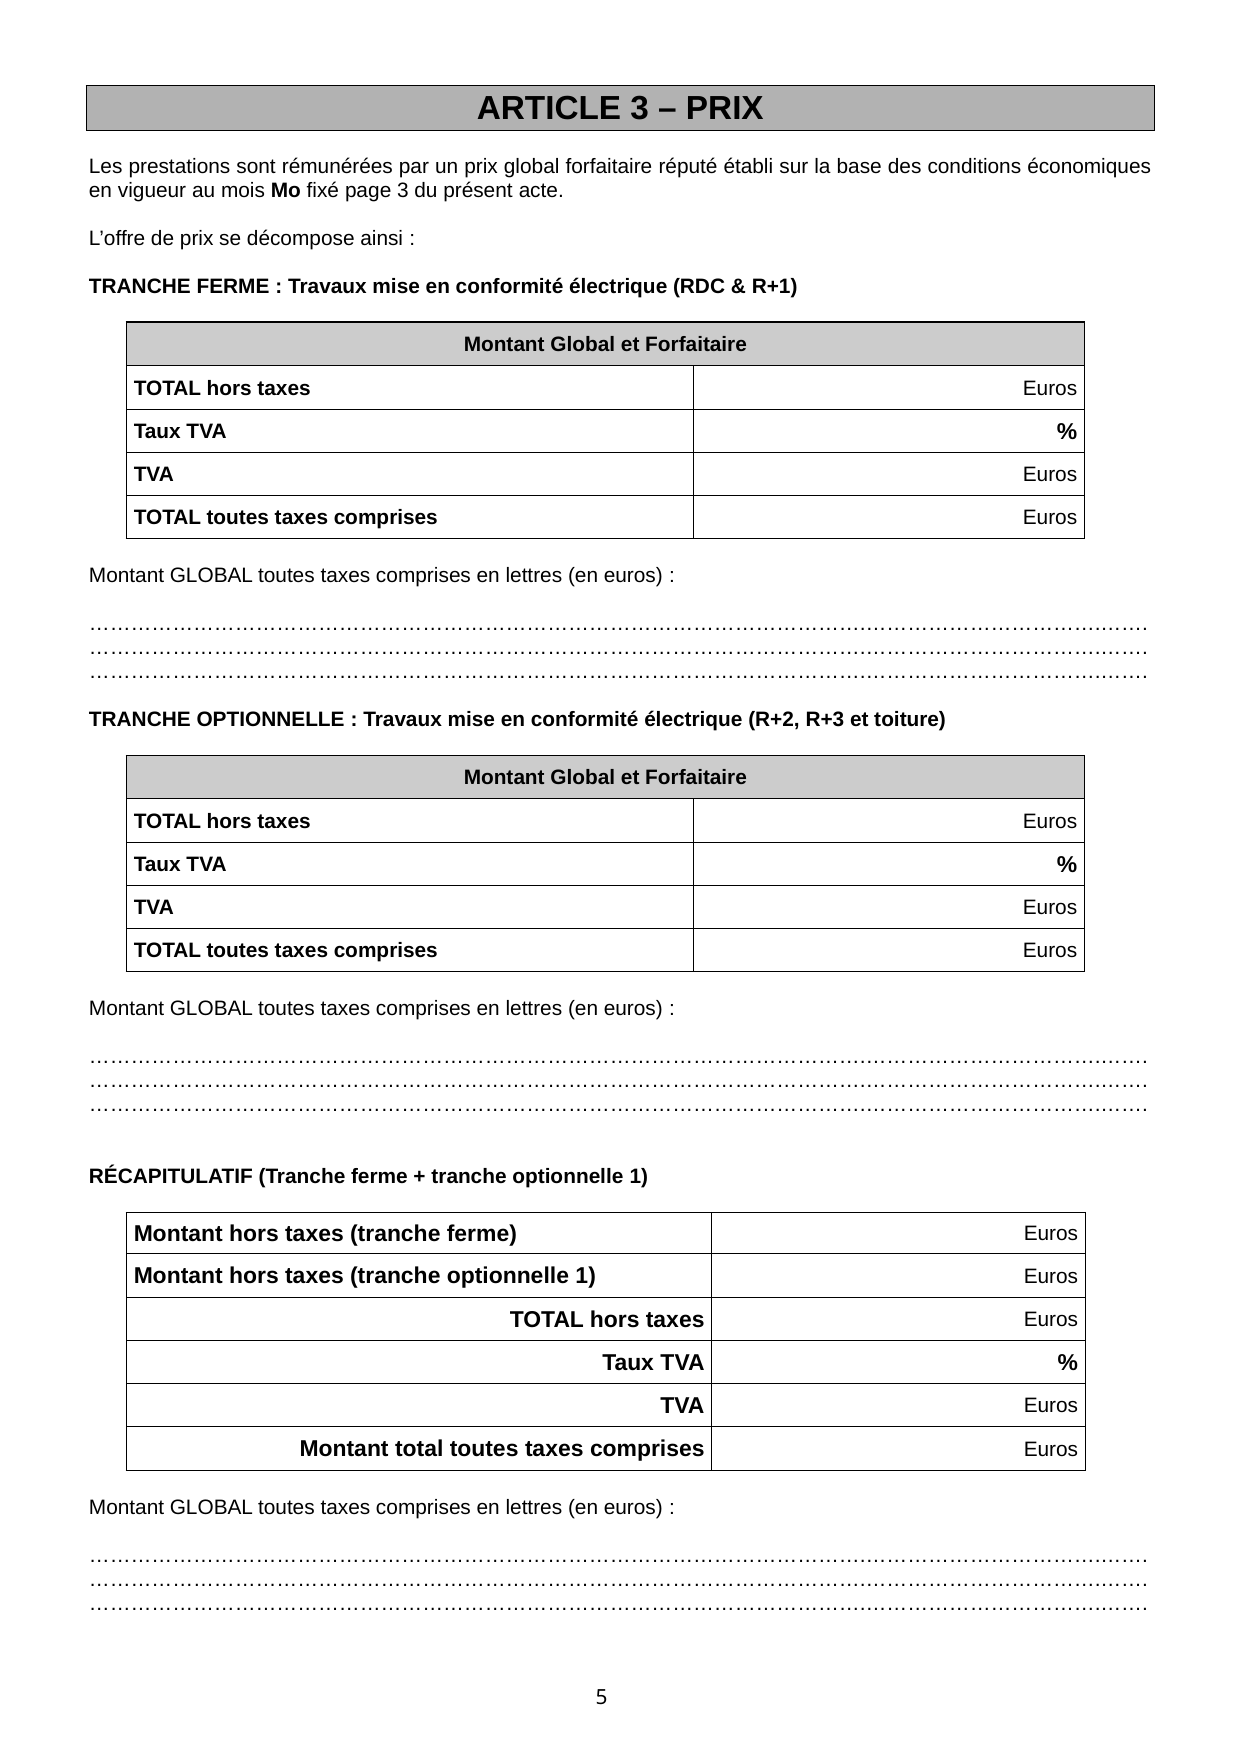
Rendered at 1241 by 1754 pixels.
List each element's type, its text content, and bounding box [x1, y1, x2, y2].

text ………………………………………………………………………………………………….…………………………….……. [89, 1068, 1152, 1092]
text Montant GLOBAL toutes taxes comprises en lettres (en euros) : [89, 563, 1152, 587]
table_cell Euros [712, 1298, 1085, 1340]
table_cell TVA [127, 453, 693, 495]
table_cell Montant total toutes taxes comprises [127, 1427, 711, 1469]
table_cell TOTAL hors taxes [127, 366, 693, 408]
text ………………………………………………………………………………………………….…………………………….……. [89, 1566, 1152, 1590]
table_header Euros [712, 1213, 1085, 1253]
text ………………………………………………………………………………………………….…………………………….……. [89, 1590, 1152, 1614]
table_cell Euros [694, 929, 1084, 971]
text Montant GLOBAL toutes taxes comprises en lettres (en euros) : [89, 996, 1152, 1020]
table_cell % [694, 410, 1084, 452]
table_cell Taux TVA [127, 1341, 711, 1383]
table_cell % [694, 843, 1084, 885]
table_cell Euros [712, 1384, 1085, 1426]
text L’offre de prix se décompose ainsi : [89, 226, 1152, 249]
table_cell Euros [694, 799, 1084, 842]
text ………………………………………………………………………………………………….…………………………….……. [89, 659, 1152, 683]
table_header Montant Global et Forfaitaire [127, 756, 1084, 798]
table_cell Montant hors taxes (tranche optionnelle 1) [127, 1254, 711, 1297]
text ………………………………………………………………………………………………….…………………………….……. [89, 635, 1152, 659]
subtitle ARTICLE 3 – PRIX [87, 86, 1154, 130]
table_cell Euros [694, 453, 1084, 495]
table_cell Taux TVA [127, 410, 693, 452]
text RÉCAPITULATIF (Tranche ferme + tranche optionnelle 1) [89, 1164, 1152, 1188]
table_cell Euros [712, 1427, 1085, 1469]
table_cell % [712, 1341, 1085, 1383]
table_cell TVA [127, 886, 693, 928]
text ………………………………………………………………………………………………….…………………………….……. [89, 1092, 1152, 1116]
table_cell Euros [712, 1254, 1085, 1297]
table_header Montant Global et Forfaitaire [127, 323, 1084, 365]
text ………………………………………………………………………………………………….…………………………….……. [89, 1044, 1152, 1068]
table_cell TOTAL toutes taxes comprises [127, 496, 693, 538]
text TRANCHE OPTIONNELLE : Travaux mise en conformité électrique (R+2, R+3 et toiture) [89, 707, 1152, 731]
table_header Montant hors taxes (tranche ferme) [127, 1213, 711, 1253]
table_cell Taux TVA [127, 843, 693, 885]
table_cell Euros [694, 496, 1084, 538]
text ………………………………………………………………………………………………….…………………………….……. [89, 1542, 1152, 1566]
text TRANCHE FERME : Travaux mise en conformité électrique (RDC & R+1) [89, 273, 1152, 297]
table_cell TVA [127, 1384, 711, 1426]
table_cell TOTAL hors taxes [127, 1298, 711, 1340]
table_cell Euros [694, 366, 1084, 408]
table_cell TOTAL hors taxes [127, 799, 693, 842]
text Montant GLOBAL toutes taxes comprises en lettres (en euros) : [89, 1494, 1152, 1518]
text ………………………………………………………………………………………………….…………………………….……. [89, 611, 1152, 635]
text Les prestations sont rémunérées par un prix global forfaitaire réputé établi sur la base des conditions économiques en vigueur au mois Mo fixé page 3 du présent acte. [89, 154, 1152, 202]
table_cell TOTAL toutes taxes comprises [127, 929, 693, 971]
table_cell Euros [694, 886, 1084, 928]
